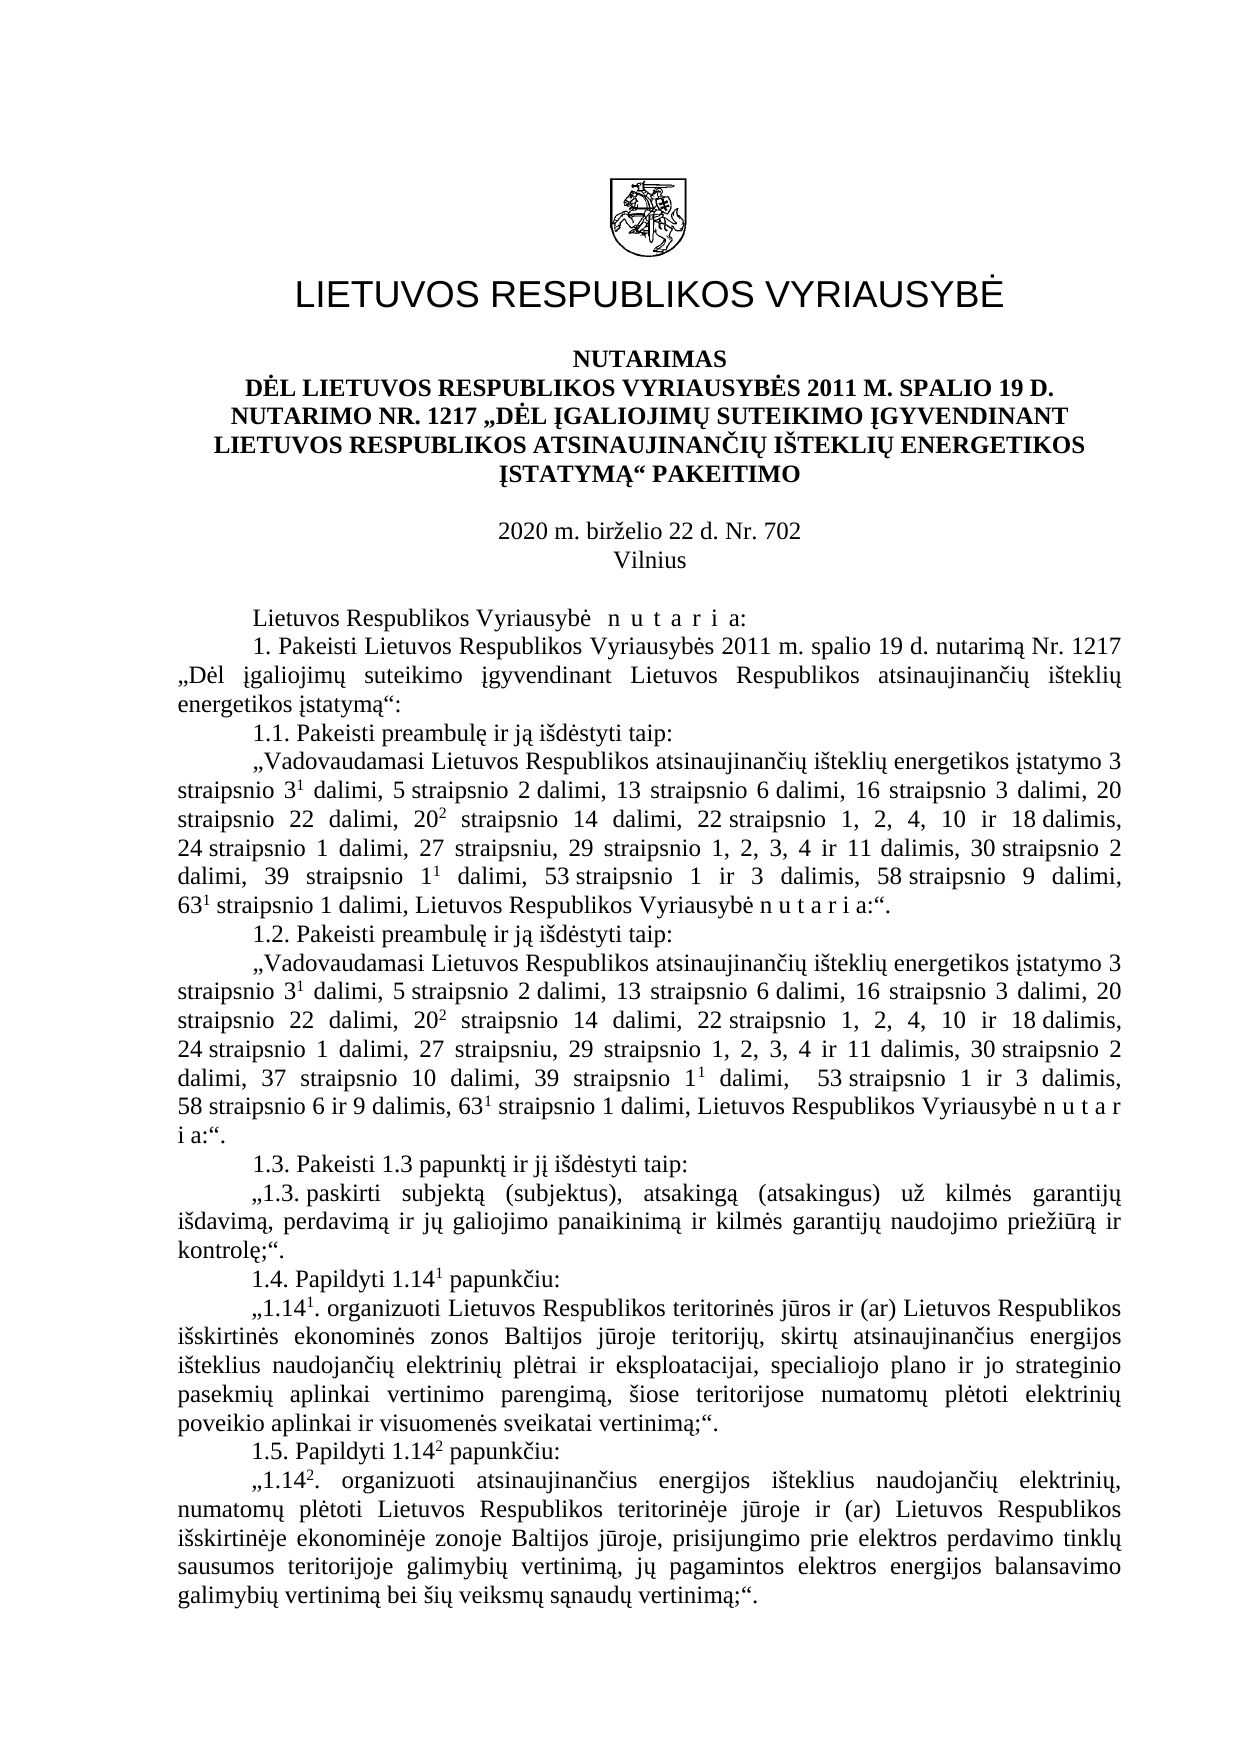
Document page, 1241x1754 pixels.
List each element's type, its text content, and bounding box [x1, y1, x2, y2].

text „1.3. paskirti subjektą (subjektus), atsakingą (atsakingus) už kilmės garantijų išdavimą, perdavimą ir jų galiojimo panaikinimą ir kilmės garantijų naudojimo priežiūrą ir kontrolę;“. [177, 1178, 1122, 1264]
text Lietuvos Respublikos Vyriausybė nutaria: [177, 603, 1122, 631]
text „1.142. organizuoti atsinaujinančius energijos išteklius naudojančių elektrinių, numatomų plėtoti Lietuvos Respublikos teritorinėje jūroje ir (ar) Lietuvos Respublikos išskirtinėje ekonominėje zonoje Baltijos jūroje, prisijungimo prie elektros perdavimo tinklų sausumos teritorijoje galimybių vertinimą, jų pagamintos elektros energijos balansavimo galimybių vertinimą bei šių veiksmų sąnaudų vertinimą;“. [177, 1465, 1122, 1609]
text Lietuvos Respublikos Vyriausybė [177, 272, 1122, 315]
text 1. Pakeisti Lietuvos Respublikos Vyriausybės 2011 m. spalio 19 d. nutarimą Nr. 1217 „Dėl įgaliojimų suteikimo įgyvendinant Lietuvos Respublikos atsinaujinančių išteklių energetikos įstatymą“: [177, 631, 1122, 718]
text Vilnius [177, 545, 1122, 574]
text 1.4. Papildyti 1.141 papunkčiu: [177, 1264, 1122, 1293]
text DĖL LIETUVOS RESPUBLIKOS VYRIAUSYBĖS 2011 M. SPALIO 19 D. NUTARIMO NR. 1217 „DĖL ĮGALIOJIMŲ SUTEIKIMO ĮGYVENDINANT LIETUVOS RESPUBLIKOS ATSINAUJINANČIŲ IŠTEKLIŲ ENERGETIKOS ĮSTATYMĄ“ PAKEITIMO [177, 373, 1122, 488]
text 1.5. Papildyti 1.142 papunkčiu: [177, 1436, 1122, 1465]
text „1.141. organizuoti Lietuvos Respublikos teritorinės jūros ir (ar) Lietuvos Respublikos išskirtinės ekonominės zonos Baltijos jūroje teritorijų, skirtų atsinaujinančius energijos išteklius naudojančių elektrinių plėtrai ir eksploatacijai, specialiojo plano ir jo strateginio pasekmių aplinkai vertinimo parengimą, šiose teritorijose numatomų plėtoti elektrinių poveikio aplinkai ir visuomenės sveikatai vertinimą;“. [177, 1293, 1122, 1436]
text 1.1. Pakeisti preambulę ir ją išdėstyti taip: [177, 718, 1122, 746]
text 1.2. Pakeisti preambulę ir ją išdėstyti taip: [177, 919, 1122, 948]
text 1.3. Pakeisti 1.3 papunktį ir jį išdėstyti taip: [177, 1149, 1122, 1178]
text nutarimas [177, 344, 1122, 373]
text „Vadovaudamasi Lietuvos Respublikos atsinaujinančių išteklių energetikos įstatymo 3 straipsnio 31 dalimi, 5 straipsnio 2 dalimi, 13 straipsnio 6 dalimi, 16 straipsnio 3 dalimi, 20 straipsnio 22 dalimi, 202 straipsnio 14 dalimi, 22 straipsnio 1, 2, 4, 10 ir 18 dalimis, 24 straipsnio 1 dalimi, 27 straipsniu, 29 straipsnio 1, 2, 3, 4 ir 11 dalimis, 30 straipsnio 2 dalimi, 37 straipsnio 10 dalimi, 39 straipsnio 11 dalimi, 53 straipsnio 1 ir 3 dalimis, 58 straipsnio 6 ir 9 dalimis, 631 straipsnio 1 dalimi, Lietuvos Respublikos Vyriausybė n u t a r i a:“. [177, 948, 1122, 1149]
text 2020 m. birželio 22 d. Nr. 702 [177, 516, 1122, 545]
text „Vadovaudamasi Lietuvos Respublikos atsinaujinančių išteklių energetikos įstatymo 3 straipsnio 31 dalimi, 5 straipsnio 2 dalimi, 13 straipsnio 6 dalimi, 16 straipsnio 3 dalimi, 20 straipsnio 22 dalimi, 202 straipsnio 14 dalimi, 22 straipsnio 1, 2, 4, 10 ir 18 dalimis, 24 straipsnio 1 dalimi, 27 straipsniu, 29 straipsnio 1, 2, 3, 4 ir 11 dalimis, 30 straipsnio 2 dalimi, 39 straipsnio 11 dalimi, 53 straipsnio 1 ir 3 dalimis, 58 straipsnio 9 dalimi, 631 straipsnio 1 dalimi, Lietuvos Respublikos Vyriausybė n u t a r i a:“. [177, 746, 1122, 919]
